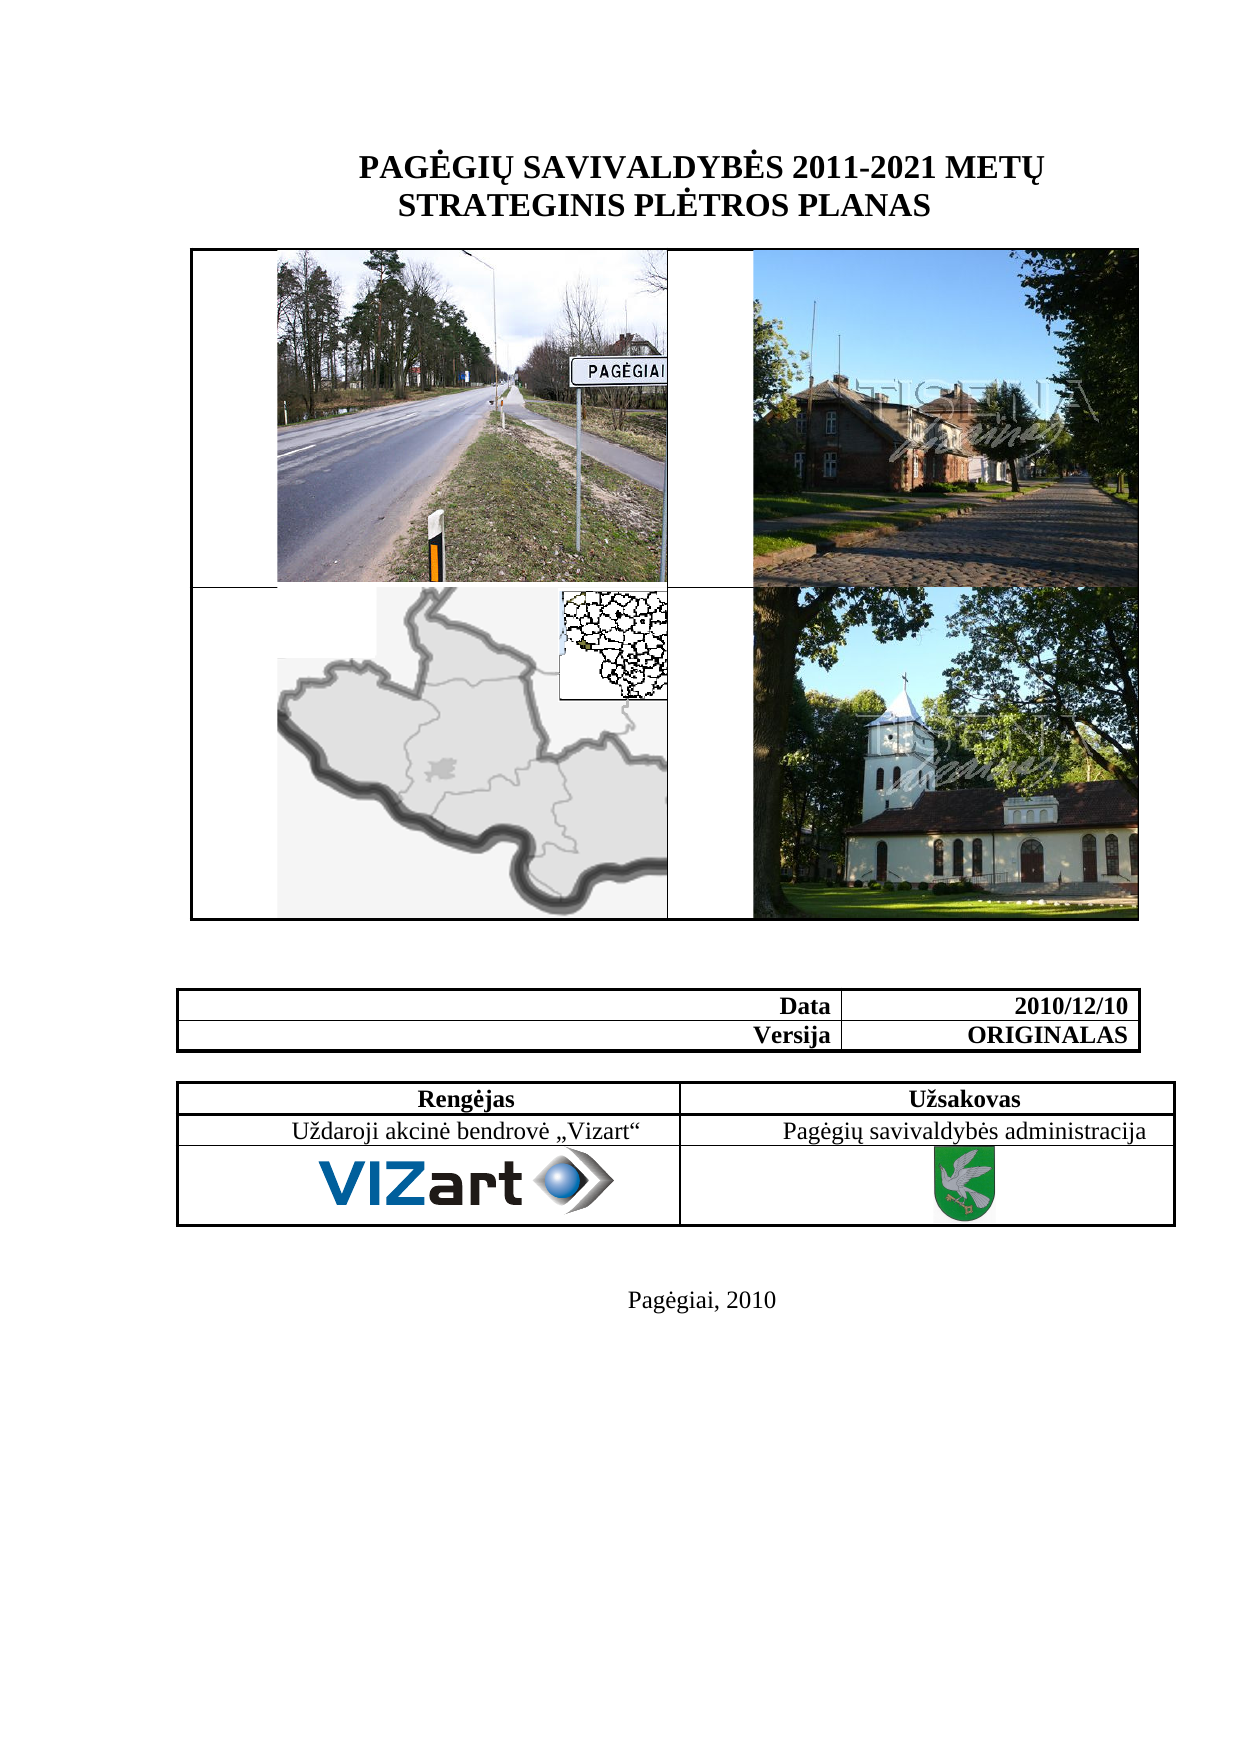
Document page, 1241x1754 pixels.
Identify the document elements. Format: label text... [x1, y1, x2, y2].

table_cell [681, 1146, 1173, 1224]
table_header Rengėjas [179, 1084, 679, 1113]
table_cell [193, 588, 277, 917]
table_header 2010/12/10 [842, 991, 1138, 1019]
table_cell Versija [179, 1021, 841, 1049]
table_cell [668, 588, 753, 917]
table_header Data [179, 991, 841, 1019]
table_header [193, 251, 667, 587]
table_header Užsakovas [681, 1084, 1173, 1113]
table_cell [179, 1146, 679, 1224]
text PAGĖGIŲ SAVIVALDYBĖS 2011-2021 METŲ STRATEGINIS PLĖTROS PLANAs [177, 147, 1152, 223]
text Pagėgiai, 2010 [177, 1285, 1152, 1313]
table_header [668, 251, 753, 587]
table_cell Uždaroji akcinė bendrovė „Vizart“ [179, 1116, 679, 1145]
table_cell ORIGINALAS [842, 1021, 1138, 1049]
table_cell Pagėgių savivaldybės administracija [681, 1116, 1173, 1145]
